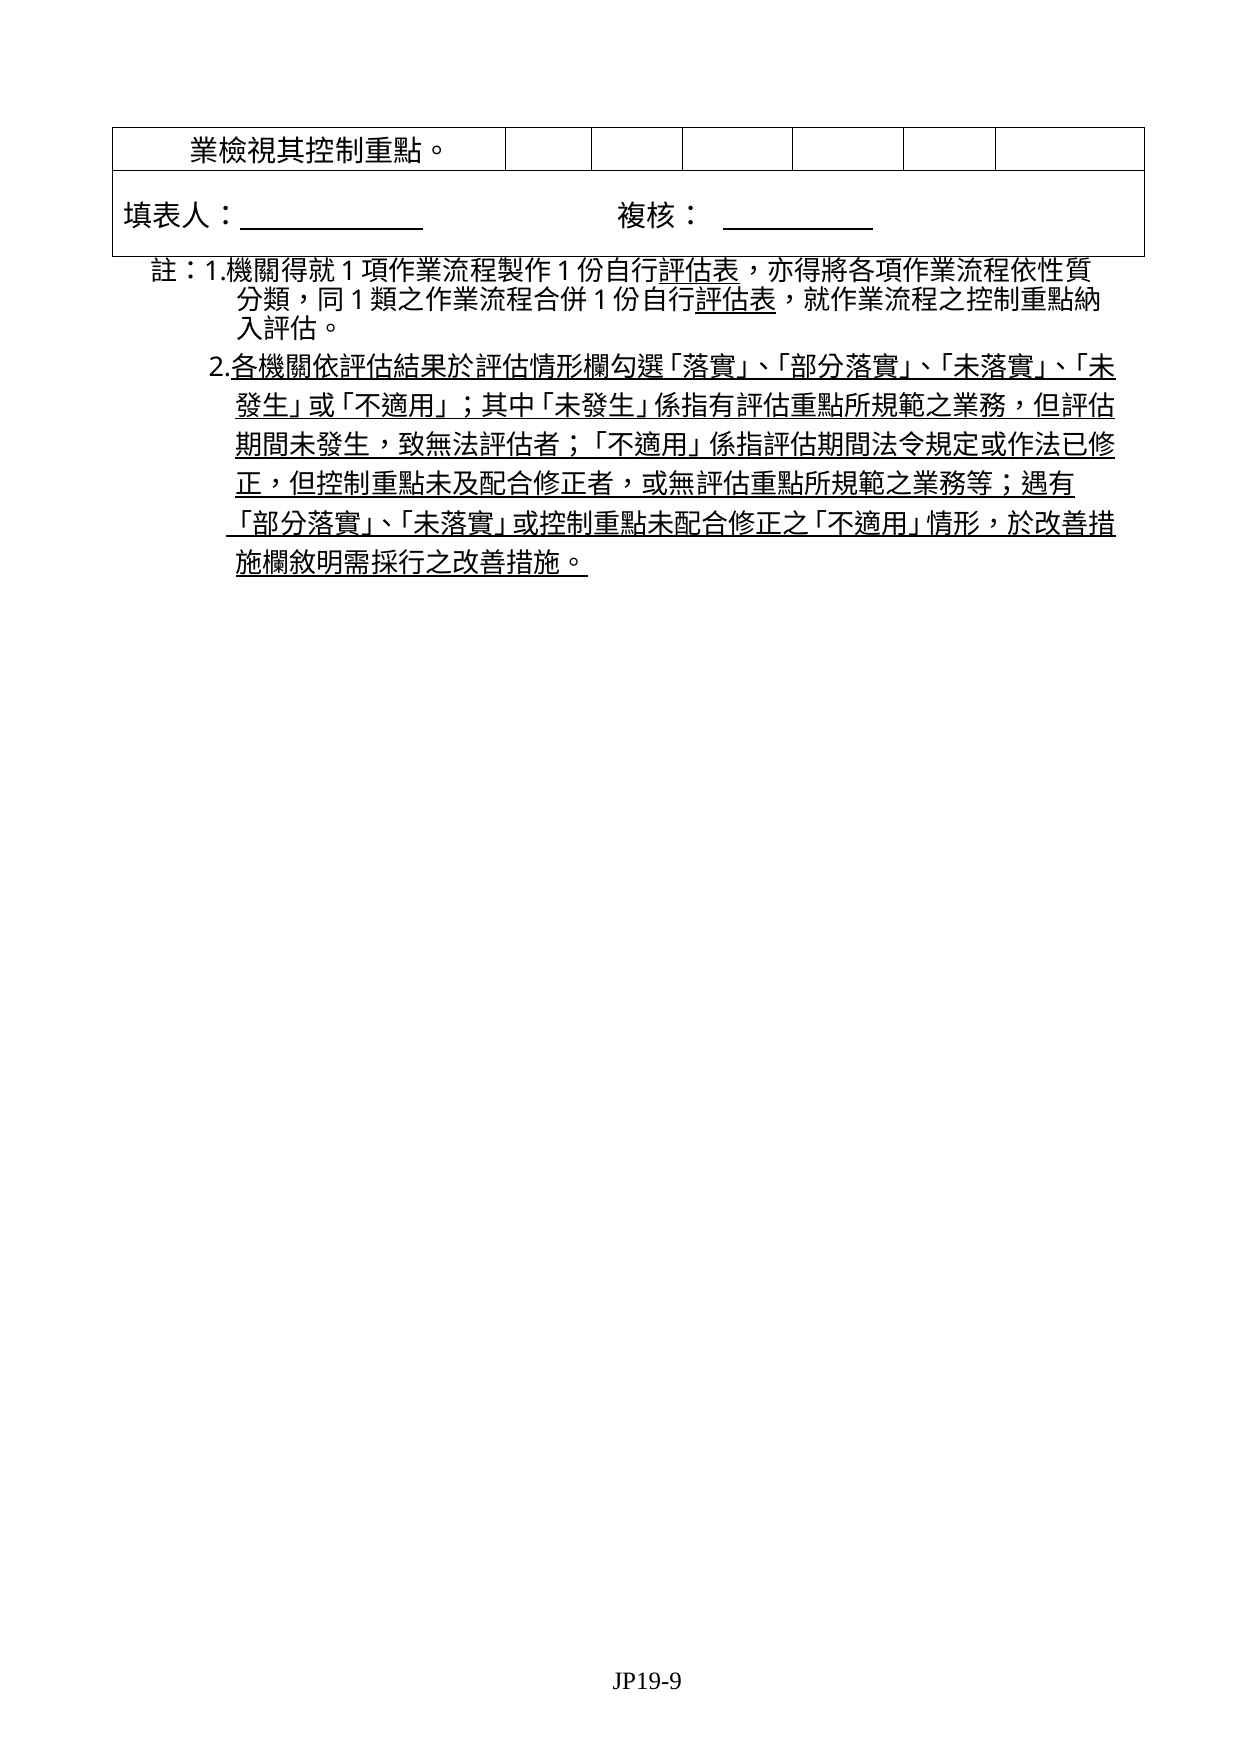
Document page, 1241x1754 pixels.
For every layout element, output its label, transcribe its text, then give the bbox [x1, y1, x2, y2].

table_cell 統包作業有無評估是否委託專案管理廠商協助辦理統包案件。 招標方式及決標原則是否符合法令規定。 是否依法訂定投標廠商資格。 招標文件是否包括主辦機關需求書，並符合統包相關規定。 是否依規定成立採購評選（審查）委員會、工作小組及訂定評審標準（審查基準）。 是否採用採購法主管機關訂定之範本。 是否辦理公開閱覽。 等標期訂定是否符合法令規定，並考量廠商備標所需時間。 是否依JP02至JP06、JP09至JP11、JP13及JP14等作業檢視其控制重點。 [113, 128, 505, 170]
text 註：1.機關得就1項作業流程製作1份自行評估表，亦得將各項作業流程依性質分類，同1類之作業流程合併1份自行評估表，就作業流程之控制重點納入評估。 [150, 257, 1115, 344]
table_cell [683, 128, 792, 170]
table_cell [996, 128, 1144, 170]
table_cell [506, 128, 591, 170]
table_cell [592, 128, 682, 170]
table_cell [793, 128, 903, 170]
table_cell 填表人： 複核： [113, 171, 1144, 256]
text 2.各機關依評估結果於評估情形欄勾選「落實」、「部分落實」、「未落實」、「未發生」或「不適用」；其中「未發生」係指有評估重點所規範之業務，但評估期間未發生，致無法評估者；「不適用」係指評估期間法令規定或作法已修正，但控制重點未及配合修正者，或無評估重點所規範之業務等；遇有「部分落實」、「未落實」或控制重點未配合修正之「不適用」情形，於改善措施欄敘明需採行之改善措施。 [208, 344, 1115, 580]
table_cell [904, 128, 995, 170]
